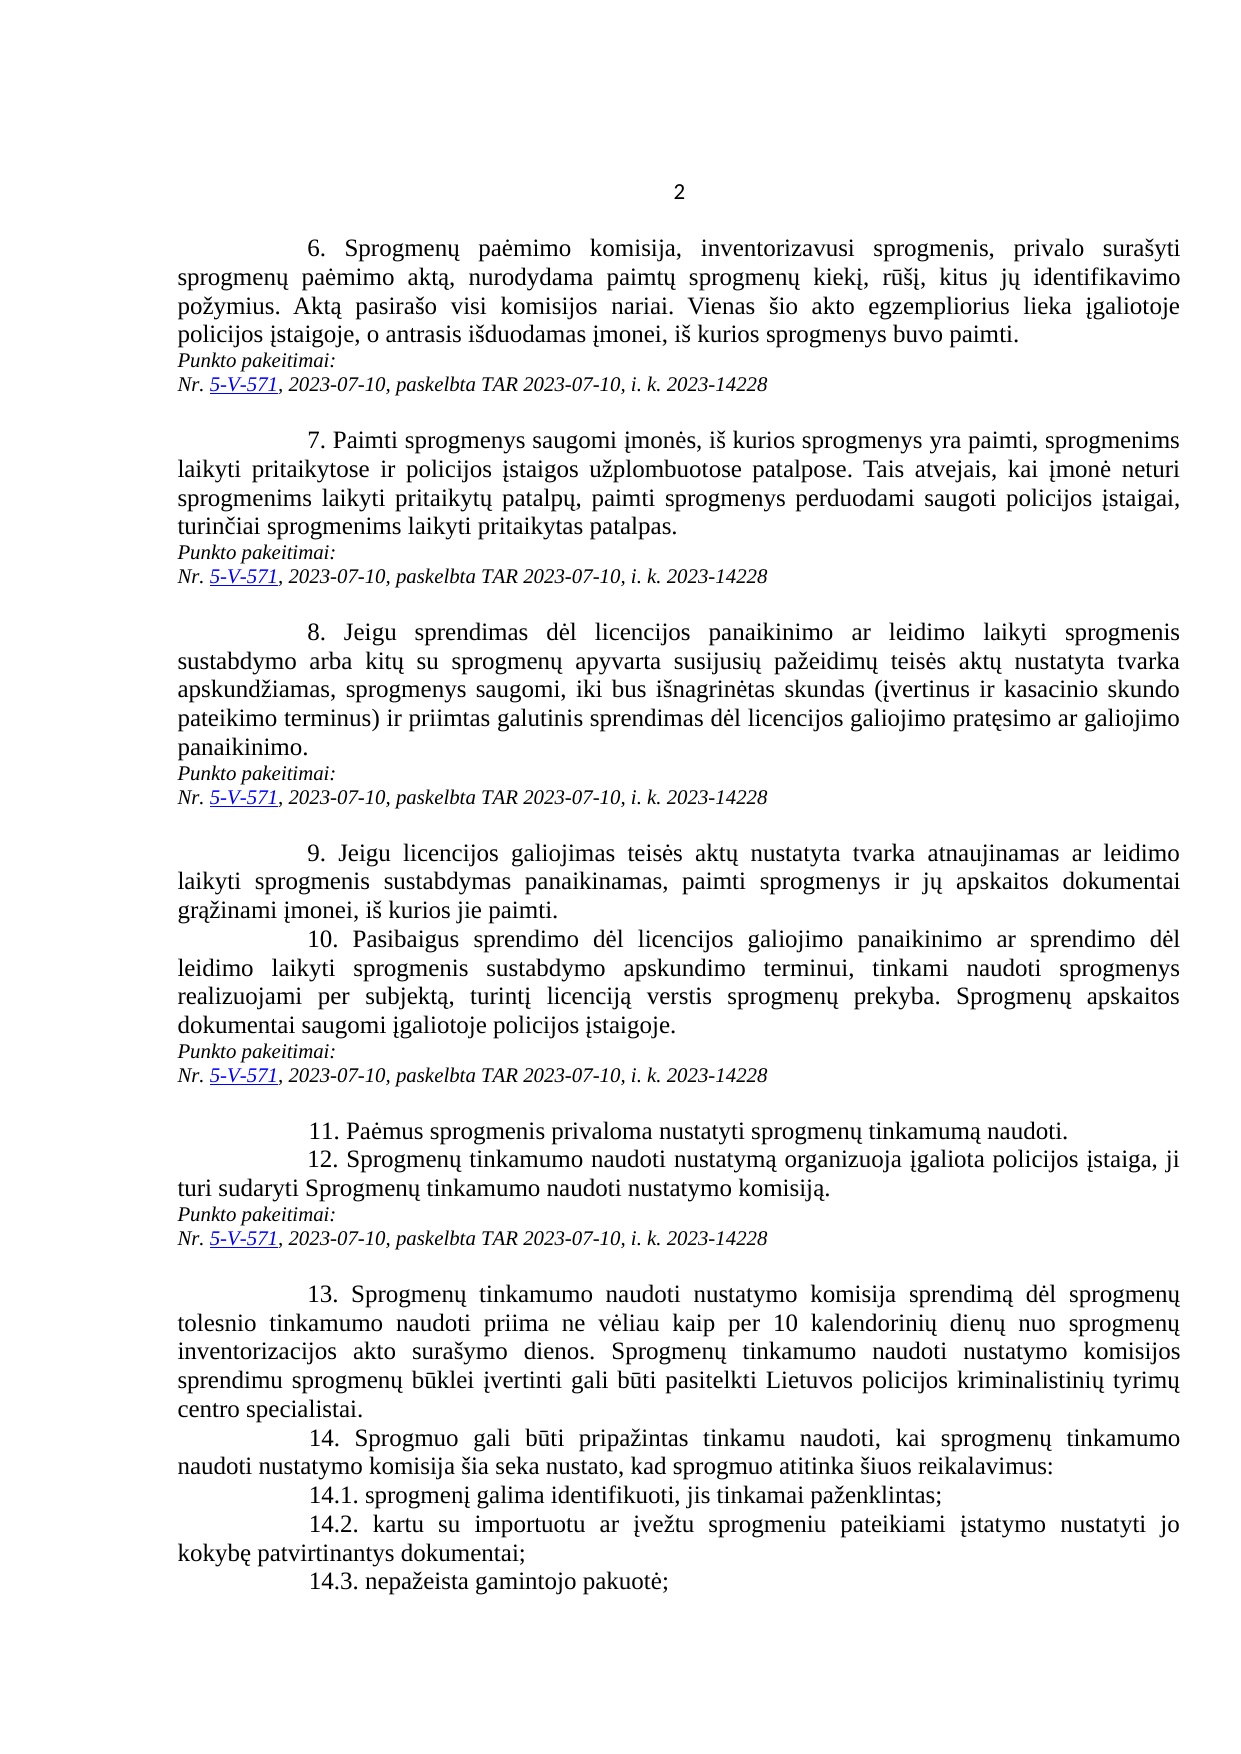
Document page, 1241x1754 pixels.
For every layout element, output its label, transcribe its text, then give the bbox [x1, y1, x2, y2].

text Punkto pakeitimai: [177, 540, 1181, 564]
text 7. Paimti sprogmenys saugomi įmonės, iš kurios sprogmenys yra paimti, sprogmenims laikyti pritaikytose ir policijos įstaigos užplombuotose patalpose. Tais atvejais, kai įmonė neturi sprogmenims laikyti pritaikytų patalpų, paimti sprogmenys perduodami saugoti policijos įstaigai, turinčiai sprogmenims laikyti pritaikytas patalpas. [177, 425, 1181, 540]
text Nr. 5-V-571, 2023-07-10, paskelbta TAR 2023-07-10, i. k. 2023-14228 [177, 1063, 1181, 1087]
text Nr. 5-V-571, 2023-07-10, paskelbta TAR 2023-07-10, i. k. 2023-14228 [177, 564, 1181, 588]
text Nr. 5-V-571, 2023-07-10, paskelbta TAR 2023-07-10, i. k. 2023-14228 [177, 785, 1181, 809]
text 11. Paėmus sprogmenis privaloma nustatyti sprogmenų tinkamumą naudoti. [177, 1116, 1181, 1144]
text 14.1. sprogmenį galima identifikuoti, jis tinkamai paženklintas; [177, 1480, 1181, 1509]
text 14. Sprogmuo gali būti pripažintas tinkamu naudoti, kai sprogmenų tinkamumo naudoti nustatymo komisija šia seka nustato, kad sprogmuo atitinka šiuos reikalavimus: [177, 1423, 1181, 1480]
text Punkto pakeitimai: [177, 761, 1181, 785]
text 9. Jeigu licencijos galiojimas teisės aktų nustatyta tvarka atnaujinamas ar leidimo laikyti sprogmenis sustabdymas panaikinamas, paimti sprogmenys ir jų apskaitos dokumentai grąžinami įmonei, iš kurios jie paimti. [177, 838, 1181, 924]
text Punkto pakeitimai: [177, 348, 1181, 372]
text 6. Sprogmenų paėmimo komisija, inventorizavusi sprogmenis, privalo surašyti sprogmenų paėmimo aktą, nurodydama paimtų sprogmenų kiekį, rūšį, kitus jų identifikavimo požymius. Aktą pasirašo visi komisijos nariai. Vienas šio akto egzempliorius lieka įgaliotoje policijos įstaigoje, o antrasis išduodamas įmonei, iš kurios sprogmenys buvo paimti. [177, 233, 1181, 348]
text Nr. 5-V-571, 2023-07-10, paskelbta TAR 2023-07-10, i. k. 2023-14228 [177, 1226, 1181, 1250]
text 10. Pasibaigus sprendimo dėl licencijos galiojimo panaikinimo ar sprendimo dėl leidimo laikyti sprogmenis sustabdymo apskundimo terminui, tinkami naudoti sprogmenys realizuojami per subjektą, turintį licenciją verstis sprogmenų prekyba. Sprogmenų apskaitos dokumentai saugomi įgaliotoje policijos įstaigoje. [177, 924, 1181, 1039]
text 8. Jeigu sprendimas dėl licencijos panaikinimo ar leidimo laikyti sprogmenis sustabdymo arba kitų su sprogmenų apyvarta susijusių pažeidimų teisės aktų nustatyta tvarka apskundžiamas, sprogmenys saugomi, iki bus išnagrinėtas skundas (įvertinus ir kasacinio skundo pateikimo terminus) ir priimtas galutinis sprendimas dėl licencijos galiojimo pratęsimo ar galiojimo panaikinimo. [177, 617, 1181, 761]
text Nr. 5-V-571, 2023-07-10, paskelbta TAR 2023-07-10, i. k. 2023-14228 [177, 372, 1181, 396]
text 14.3. nepažeista gamintojo pakuotė; [177, 1566, 1181, 1595]
text Punkto pakeitimai: [177, 1039, 1181, 1063]
text 12. Sprogmenų tinkamumo naudoti nustatymą organizuoja įgaliota policijos įstaiga, ji turi sudaryti Sprogmenų tinkamumo naudoti nustatymo komisiją. [177, 1144, 1181, 1202]
text Punkto pakeitimai: [177, 1202, 1181, 1226]
text 13. Sprogmenų tinkamumo naudoti nustatymo komisija sprendimą dėl sprogmenų tolesnio tinkamumo naudoti priima ne vėliau kaip per 10 kalendorinių dienų nuo sprogmenų inventorizacijos akto surašymo dienos. Sprogmenų tinkamumo naudoti nustatymo komisijos sprendimu sprogmenų būklei įvertinti gali būti pasitelkti Lietuvos policijos kriminalistinių tyrimų centro specialistai. [177, 1279, 1181, 1423]
text 14.2. kartu su importuotu ar įvežtu sprogmeniu pateikiami įstatymo nustatyti jo kokybę patvirtinantys dokumentai; [177, 1509, 1181, 1566]
